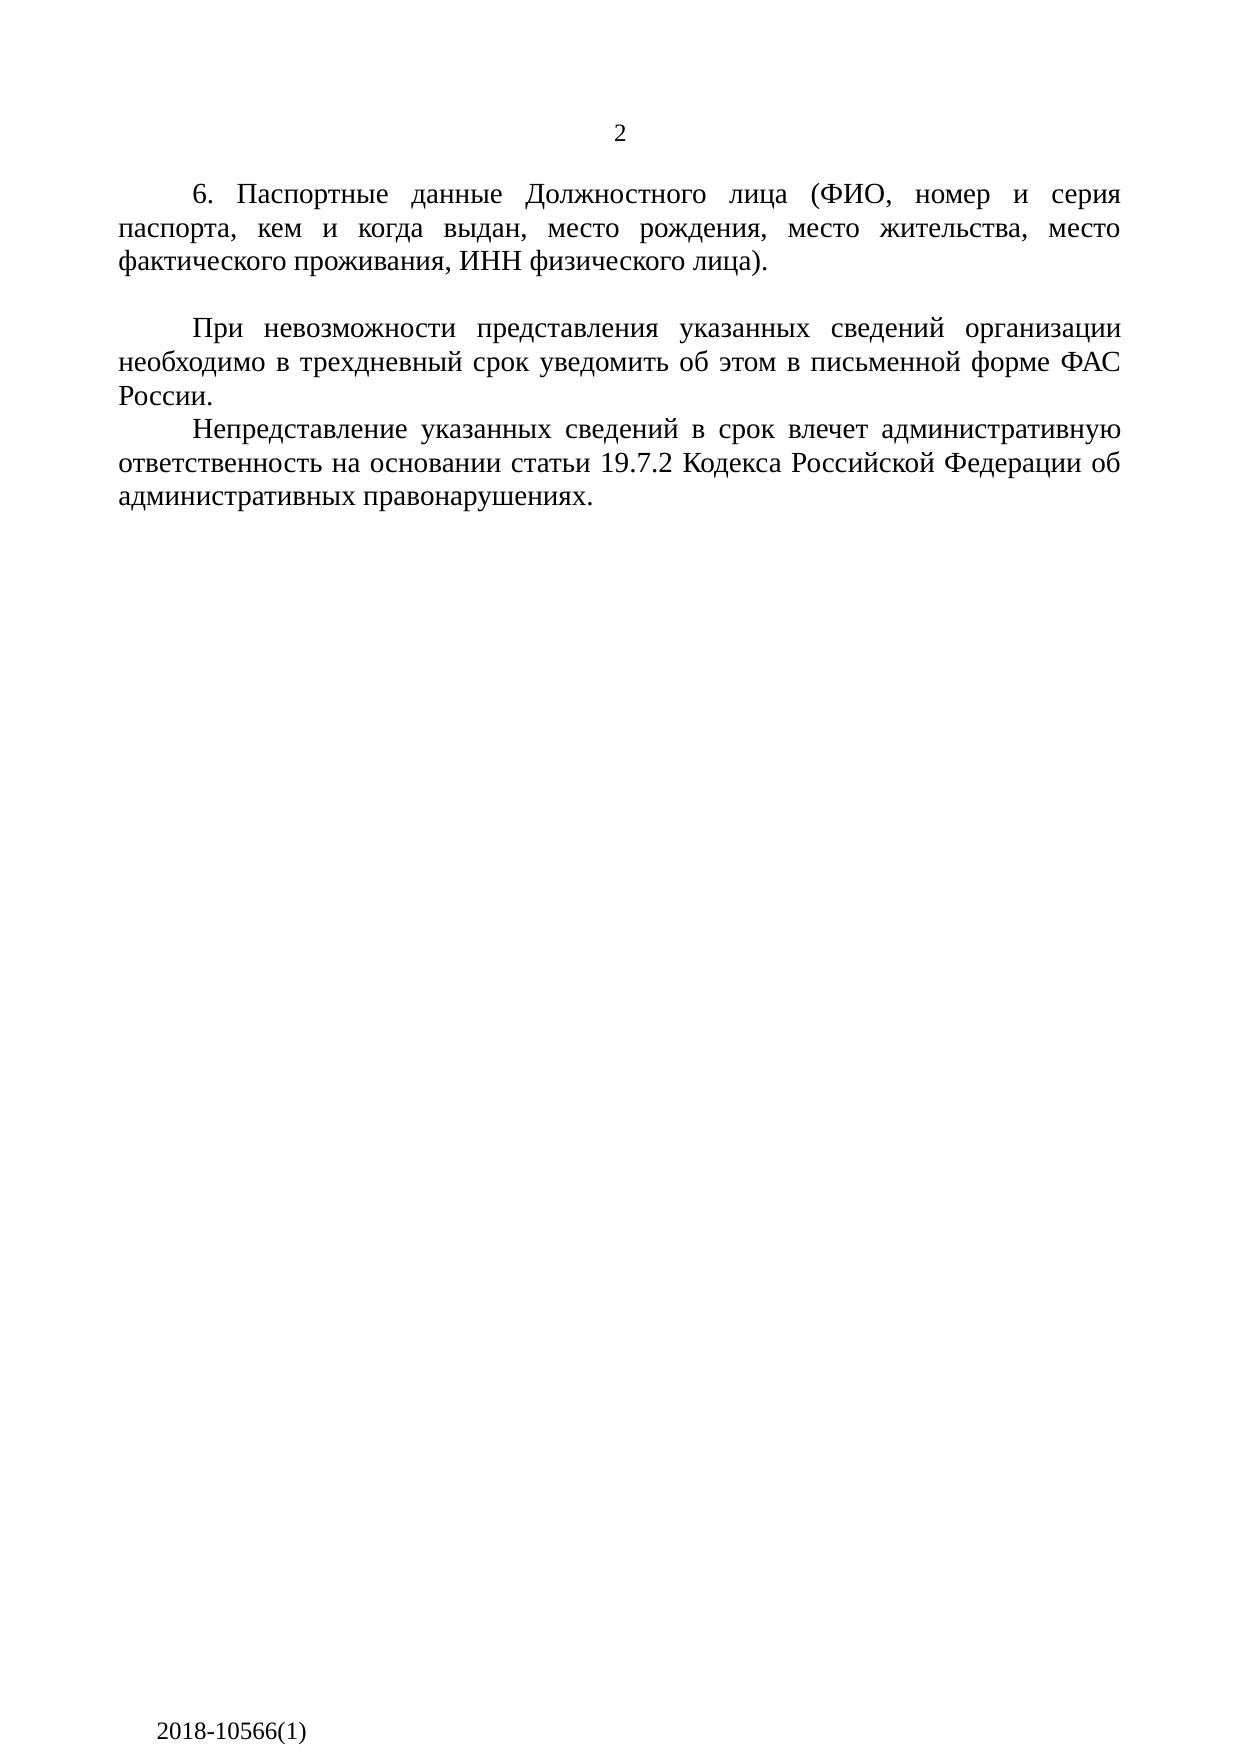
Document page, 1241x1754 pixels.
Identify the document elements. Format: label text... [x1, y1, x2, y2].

text Непредставление указанных сведений в срок влечет административную ответственность на основании статьи 19.7.2 Кодекса Российской Федерации об административных правонарушениях. [118, 411, 1122, 512]
text 6. Паспортные данные Должностного лица (ФИО, номер и серия паспорта, кем и когда выдан, место рождения, место жительства, место фактического проживания, ИНН физического лица). [118, 176, 1122, 277]
text При невозможности представления указанных сведений организации необходимо в трехдневный срок уведомить об этом в письменной форме ФАС России. [118, 311, 1122, 411]
